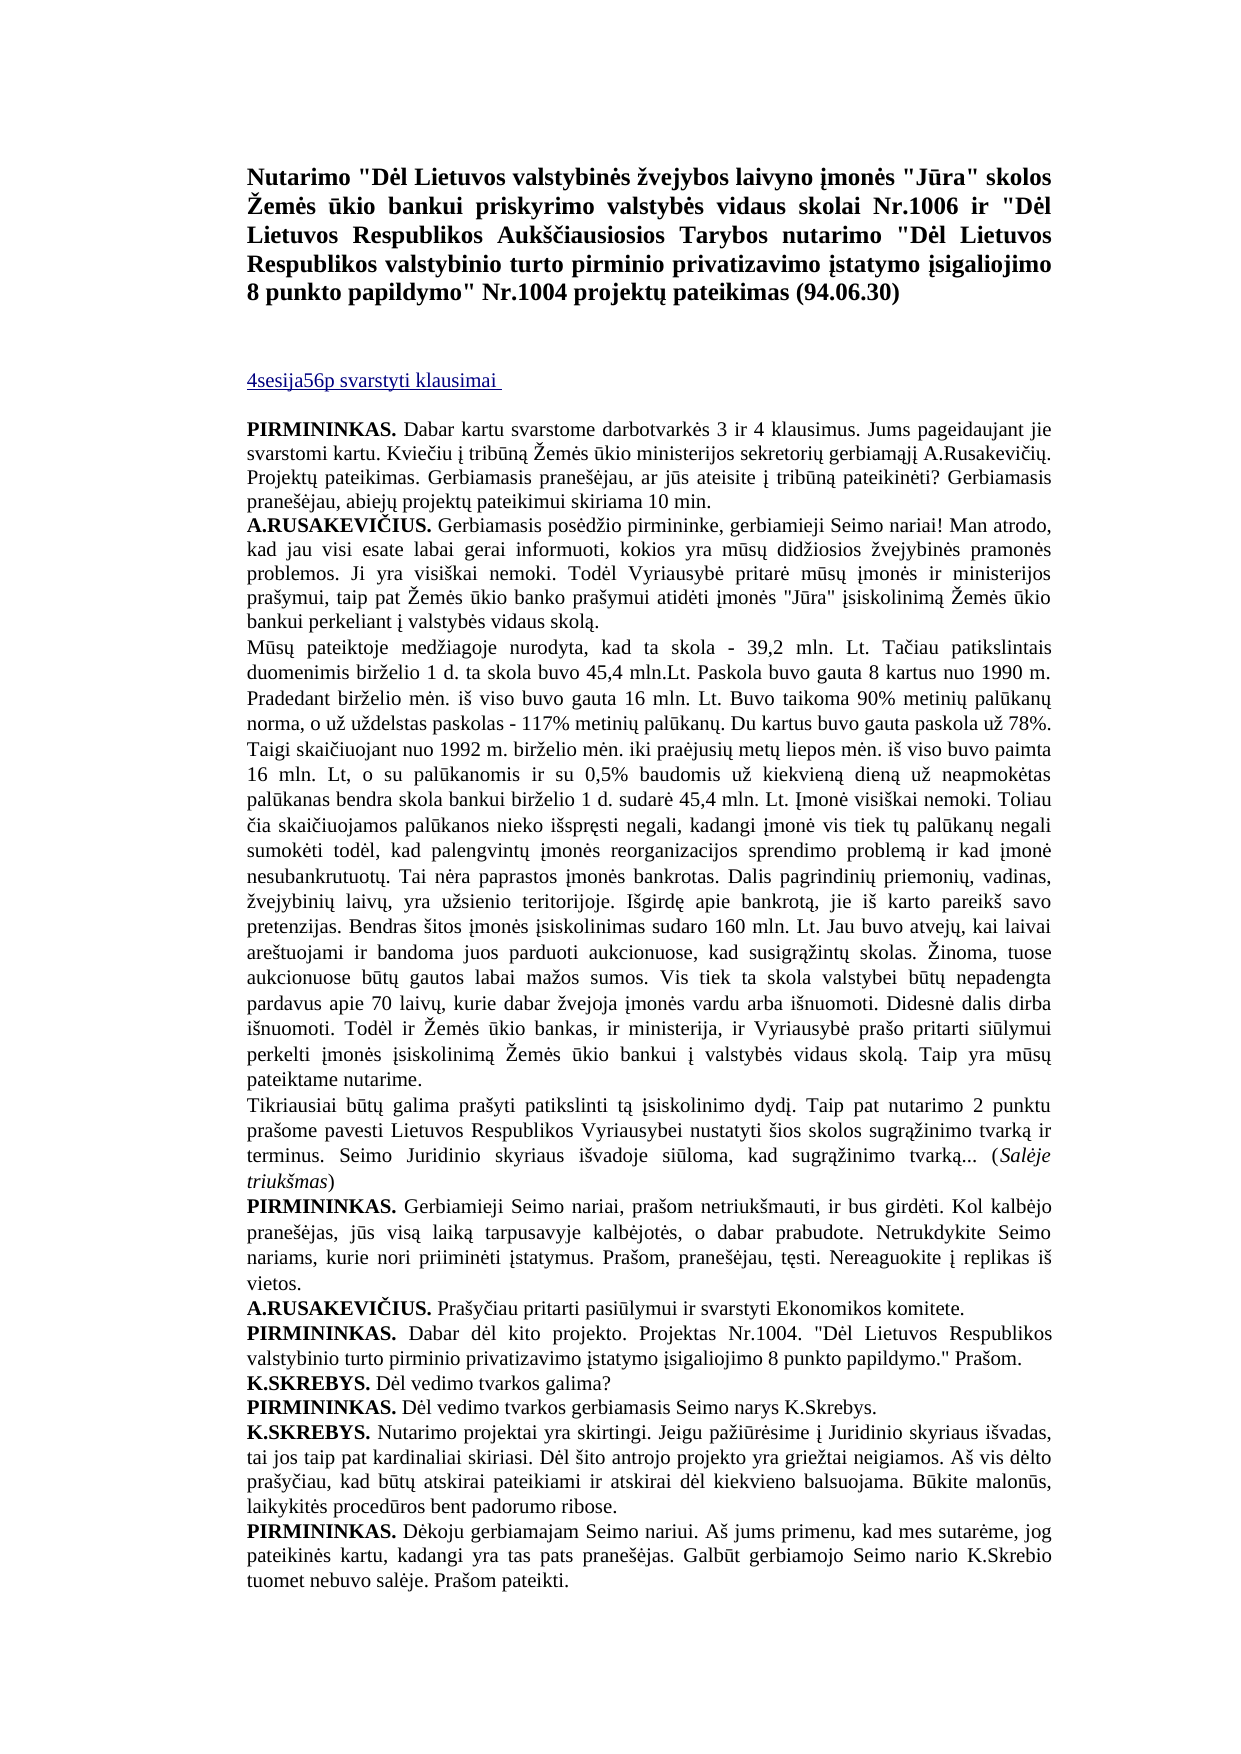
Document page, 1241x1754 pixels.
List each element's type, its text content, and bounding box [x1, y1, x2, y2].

text K.SKREBYS. Nutarimo projektai yra skirtingi. Jeigu pažiūrėsime į Juridinio skyriaus išvadas, tai jos taip pat kardinaliai skiriasi. Dėl šito antrojo projekto yra griežtai neigiamos. Aš vis dėlto prašyčiau, kad būtų atskirai pateikiami ir atskirai dėl kiekvieno balsuojama. Būkite malonūs, laikykitės procedūros bent padorumo ribose. [247, 1419, 1053, 1518]
text Tikriausiai būtų galima prašyti patikslinti tą įsiskolinimo dydį. Taip pat nutarimo 2 punktu prašome pavesti Lietuvos Respublikos Vyriausybei nustatyti šios skolos sugrąžinimo tvarką ir terminus. Seimo Juridinio skyriaus išvadoje siūloma, kad sugrąžinimo tvarką... (Salėje triukšmas) [247, 1091, 1053, 1193]
text PIRMININKAS. Dėkoju gerbiamajam Seimo nariui. Aš jums primenu, kad mes sutarėme, jog pateikinės kartu, kadangi yra tas pats pranešėjas. Galbūt gerbiamojo Seimo nario K.Skrebio tuomet nebuvo salėje. Prašom pateikti. [247, 1518, 1053, 1592]
text K.SKREBYS. Dėl vedimo tvarkos galima? [247, 1370, 1053, 1394]
text A.RUSAKEVIČIUS. Prašyčiau pritarti pasiūlymui ir svarstyti Ekonomikos komitete. [247, 1295, 1053, 1320]
text Mūsų pateiktoje medžiagoje nurodyta, kad ta skola - 39,2 mln. Lt. Tačiau patikslintais duomenimis birželio 1 d. ta skola buvo 45,4 mln.Lt. Paskola buvo gauta 8 kartus nuo 1990 m. Pradedant birželio mėn. iš viso buvo gauta 16 mln. Lt. Buvo taikoma 90% metinių palūkanų norma, o už uždelstas paskolas - 117% metinių palūkanų. Du kartus buvo gauta paskola už 78%. Taigi skaičiuojant nuo 1992 m. birželio mėn. iki praėjusių metų liepos mėn. iš viso buvo paimta 16 mln. Lt, o su palūkanomis ir su 0,5% baudomis už kiekvieną dieną už neapmokėtas palūkanas bendra skola bankui birželio 1 d. sudarė 45,4 mln. Lt. Įmonė visiškai nemoki. Toliau čia skaičiuojamos palūkanos nieko išspręsti negali, kadangi įmonė vis tiek tų palūkanų negali sumokėti todėl, kad palengvintų įmonės reorganizacijos sprendimo problemą ir kad įmonė nesubankrutuotų. Tai nėra paprastos įmonės bankrotas. Dalis pagrindinių priemonių, vadinas, žvejybinių laivų, yra užsienio teritorijoje. Išgirdę apie bankrotą, jie iš karto pareikš savo pretenzijas. Bendras šitos įmonės įsiskolinimas sudaro 160 mln. Lt. Jau buvo atvejų, kai laivai areštuojami ir bandoma juos parduoti aukcionuose, kad susigrąžintų skolas. Žinoma, tuose aukcionuose būtų gautos labai mažos sumos. Vis tiek ta skola valstybei būtų nepadengta pardavus apie 70 laivų, kurie dabar žvejoja įmonės vardu arba išnuomoti. Didesnė dalis dirba išnuomoti. Todėl ir Žemės ūkio bankas, ir ministerija, ir Vyriausybė prašo pritarti siūlymui perkelti įmonės įsiskolinimą Žemės ūkio bankui į valstybės vidaus skolą. Taip yra mūsų pateiktame nutarime. [247, 633, 1053, 1091]
text PIRMININKAS. Dabar kartu svarstome darbotvarkės 3 ir 4 klausimus. Jums pageidaujant jie svarstomi kartu. Kviečiu į tribūną Žemės ūkio ministerijos sekretorių gerbiamąjį A.Rusakevičių. Projektų pateikimas. Gerbiamasis pranešėjau, ar jūs ateisite į tribūną pateikinėti? Gerbiamasis pranešėjau, abiejų projektų pateikimui skiriama 10 min. [247, 416, 1053, 513]
text A.RUSAKEVIČIUS. Gerbiamasis posėdžio pirmininke, gerbiamieji Seimo nariai! Man atrodo, kad jau visi esate labai gerai informuoti, kokios yra mūsų didžiosios žvejybinės pramonės problemos. Ji yra visiškai nemoki. Todėl Vyriausybė pritarė mūsų įmonės ir ministerijos prašymui, taip pat Žemės ūkio banko prašymui atidėti įmonės "Jūra" įsiskolinimą Žemės ūkio bankui perkeliant į valstybės vidaus skolą. [247, 513, 1053, 633]
text Nutarimo "Dėl Lietuvos valstybinės žvejybos laivyno įmonės "Jūra" skolos Žemės ūkio bankui priskyrimo valstybės vidaus skolai Nr.1006 ir "Dėl Lietuvos Respublikos Aukščiausiosios Tarybos nutarimo "Dėl Lietuvos Respublikos valstybinio turto pirminio privatizavimo įstatymo įsigaliojimo 8 punkto papildymo" Nr.1004 projektų pateikimas (94.06.30) [247, 162, 1053, 306]
text PIRMININKAS. Dabar dėl kito projekto. Projektas Nr.1004. "Dėl Lietuvos Respublikos valstybinio turto pirminio privatizavimo įstatymo įsigaliojimo 8 punkto papildymo." Prašom. [247, 1321, 1053, 1370]
text 4sesija56p svarstyti klausimai [247, 368, 1053, 392]
text PIRMININKAS. Dėl vedimo tvarkos gerbiamasis Seimo narys K.Skrebys. [247, 1395, 1053, 1419]
text PIRMININKAS. Gerbiamieji Seimo nariai, prašom netriukšmauti, ir bus girdėti. Kol kalbėjo pranešėjas, jūs visą laiką tarpusavyje kalbėjotės, o dabar prabudote. Netrukdykite Seimo nariams, kurie nori priiminėti įstatymus. Prašom, pranešėjau, tęsti. Nereaguokite į replikas iš vietos. [247, 1193, 1053, 1295]
